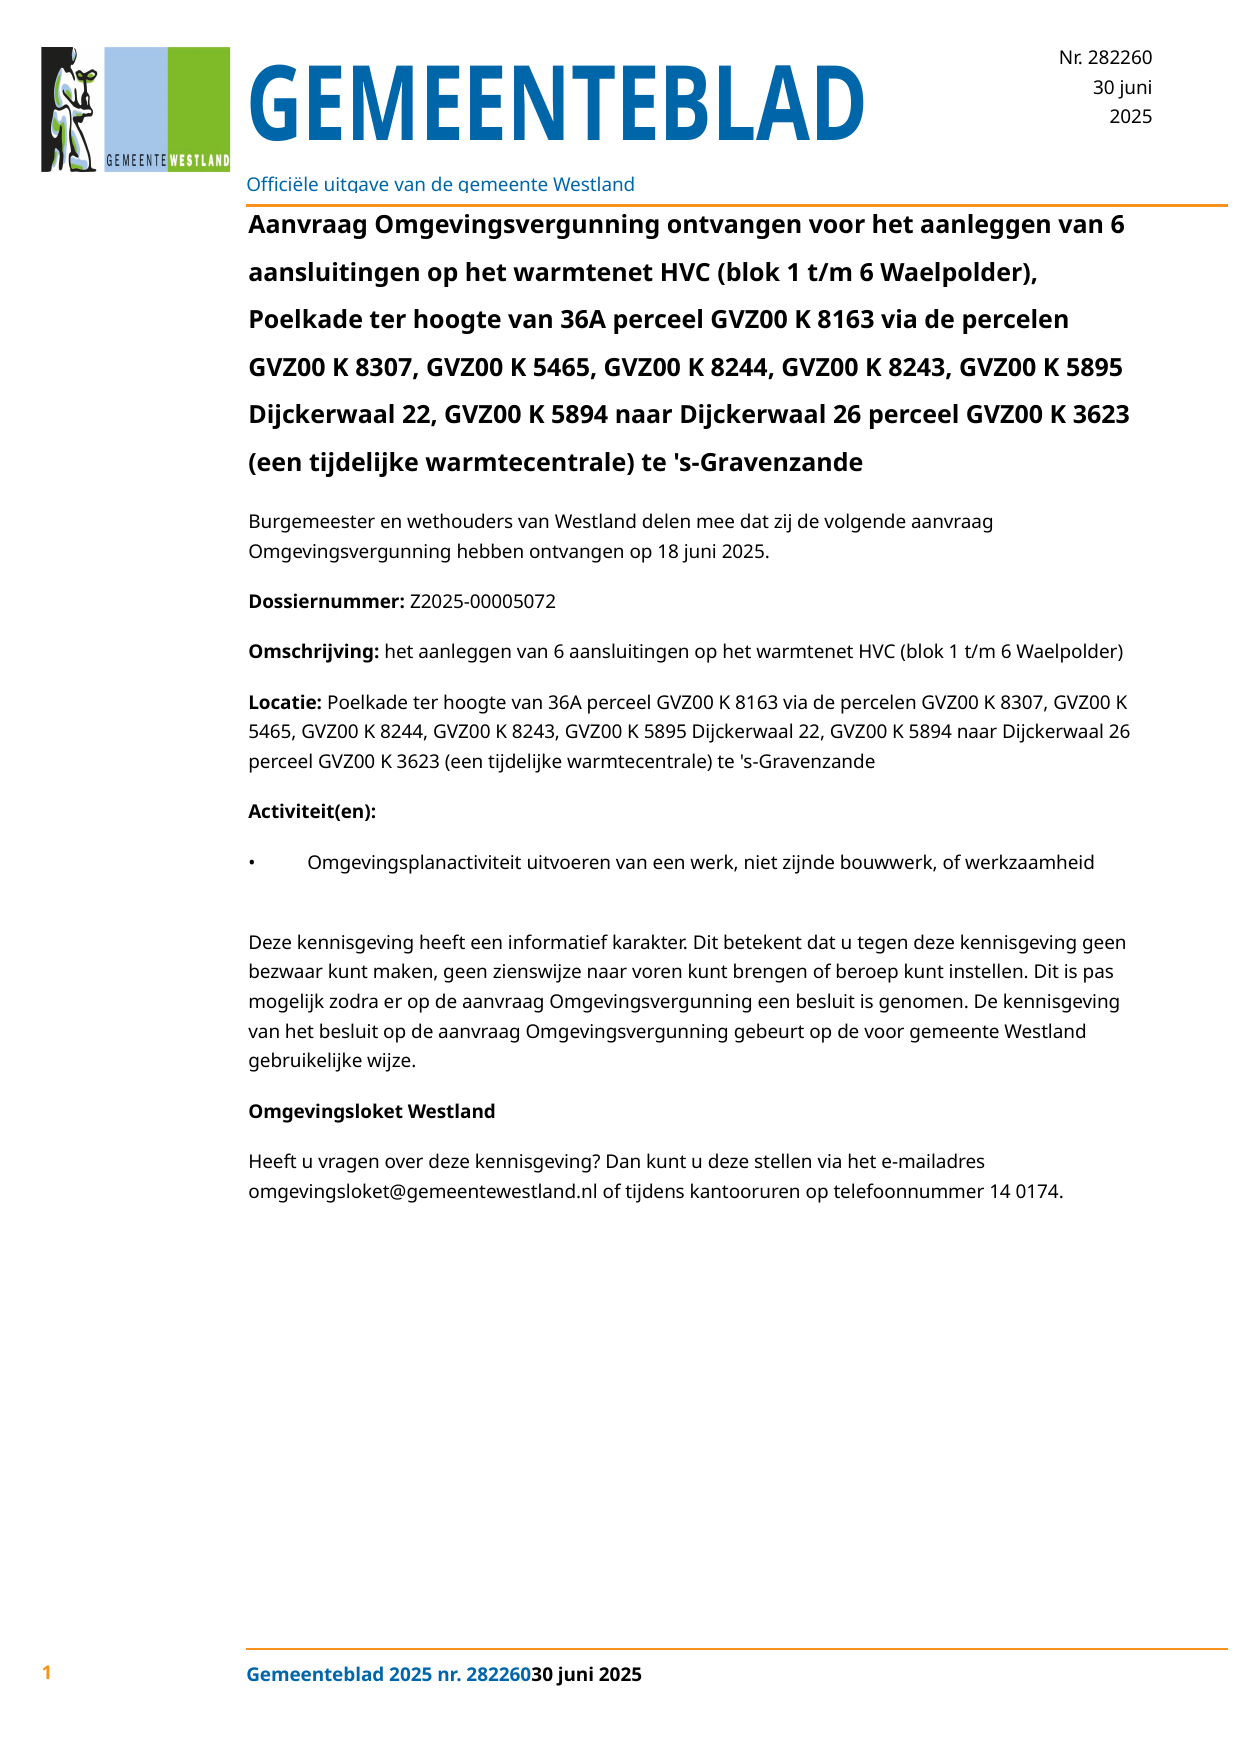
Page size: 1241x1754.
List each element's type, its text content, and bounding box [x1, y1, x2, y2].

text Omgevingsloket Westland [248, 1098, 1152, 1124]
text Heeft u vragen over deze kennisgeving? Dan kunt u deze stellen via het e-mailadres omgevingsloket@gemeentewestland.nl of tijdens kantooruren op telefoonnummer 14 0174. [248, 1148, 1152, 1204]
text Omschrijving: het aanleggen van 6 aansluitingen op het warmtenet HVC (blok 1 t/m 6 Waelpolder) [248, 639, 1152, 664]
text Aanvraag Omgevingsvergunning ontvangen voor het aanleggen van 6 aansluitingen op het warmtenet HVC (blok 1 t/m 6 Waelpolder), Poelkade ter hoogte van 36A perceel GVZ00 K 8163 via de percelen GVZ00 K 8307, GVZ00 K 5465, GVZ00 K 8244, GVZ00 K 8243, GVZ00 K 5895 Dijckerwaal 22, GVZ00 K 5894 naar Dijckerwaal 26 perceel GVZ00 K 3623 (een tijdelijke warmtecentrale) te 's-Gravenzande [248, 207, 1152, 479]
text Burgemeester en wethouders van Westland delen mee dat zij de volgende aanvraag Omgevingsvergunning hebben ontvangen op 18 juni 2025. [248, 508, 1152, 564]
text Locatie: Poelkade ter hoogte van 36A perceel GVZ00 K 8163 via de percelen GVZ00 K 8307, GVZ00 K 5465, GVZ00 K 8244, GVZ00 K 8243, GVZ00 K 5895 Dijckerwaal 22, GVZ00 K 5894 naar Dijckerwaal 26 perceel GVZ00 K 3623 (een tijdelijke warmtecentrale) te 's-Gravenzande [248, 689, 1152, 774]
picture [41, 47, 231, 172]
text Deze kennisgeving heeft een informatief karakter. Dit betekent dat u tegen deze kennisgeving geen bezwaar kunt maken, geen zienswijze naar voren kunt brengen of beroep kunt instellen. Dit is pas mogelijk zodra er op de aanvraag Omgevingsvergunning een besluit is genomen. De kennisgeving van het besluit op de aanvraag Omgevingsvergunning gebeurt op de voor gemeente Westland gebruikelijke wijze. [248, 929, 1152, 1073]
text Activiteit(en): [248, 799, 1152, 824]
list Omgevingsplanactiviteit uitvoeren van een werk, niet zijnde bouwwerk, of werkzaamheid [248, 849, 1152, 875]
text Dossiernummer: Z2025-00005072 [248, 588, 1152, 614]
